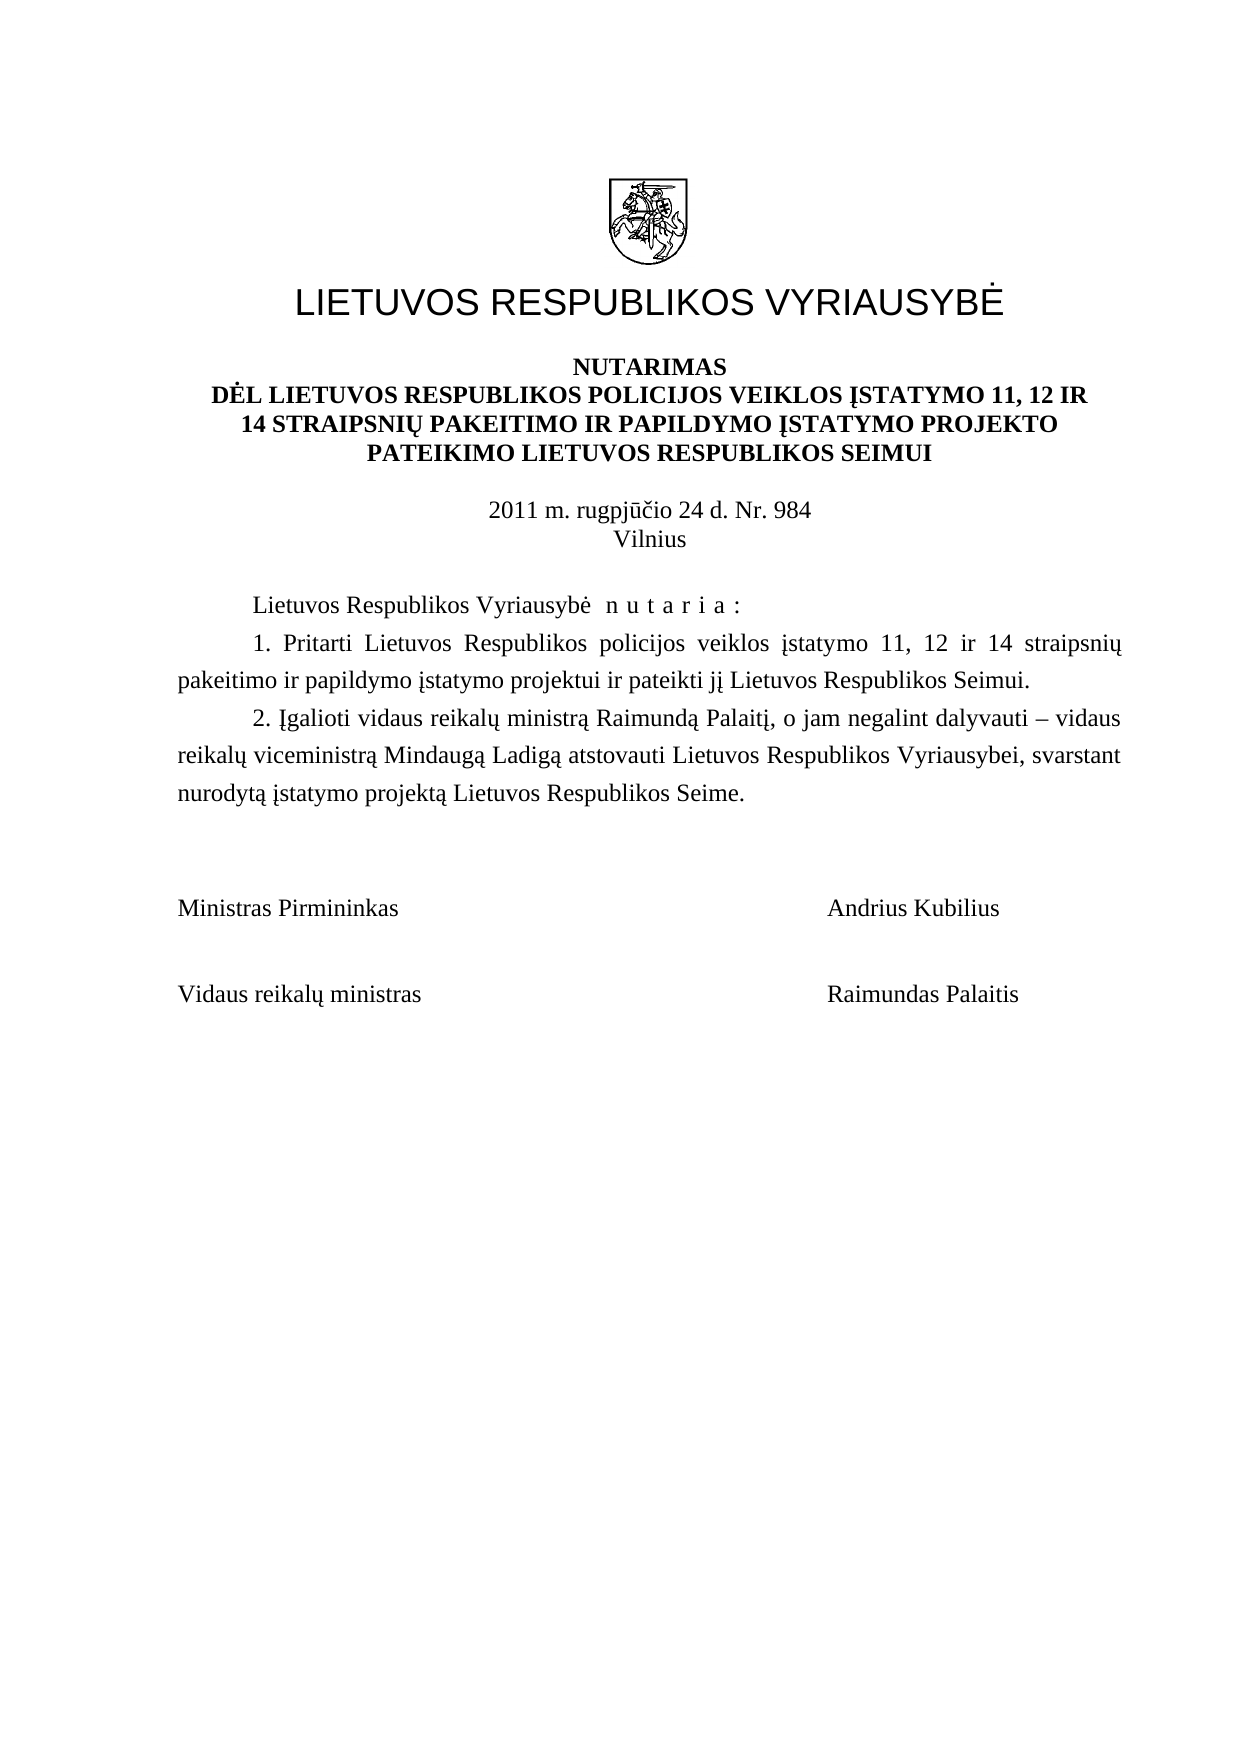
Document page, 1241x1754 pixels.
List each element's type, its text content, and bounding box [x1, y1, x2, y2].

text 2011 m. rugpjūčio 24 d. Nr. 984 [177, 495, 1122, 524]
text Ministras Pirmininkas Andrius Kubilius [177, 893, 1122, 922]
text 1. Pritarti Lietuvos Respublikos policijos veiklos įstatymo 11, 12 ir 14 straipsnių pakeitimo ir papildymo įstatymo projektui ir pateikti jį Lietuvos Respublikos Seimui. [177, 619, 1122, 694]
text Vidaus reikalų ministras Raimundas Palaitis [177, 979, 1122, 1008]
text nutarimas [177, 352, 1122, 380]
text Lietuvos Respublikos Vyriausybė [177, 280, 1122, 323]
text DĖL LIETUVOS RESPUBLIKOS POLICIJOS VEIKLOS ĮSTATYMO 11, 12 IR 14 STRAIPSNIŲ PAKEITIMO IR PAPILDYMO ĮSTATYMO PROJEKTO PATEIKIMO LIETUVOS RESPUBLIKOS SEIMUI [177, 380, 1122, 467]
text Vilnius [177, 524, 1122, 553]
text 2. Įgalioti vidaus reikalų ministrą Raimundą Palaitį, o jam negalint dalyvauti – vidaus reikalų viceministrą Mindaugą Ladigą atstovauti Lietuvos Respublikos Vyriausybei, svarstant nurodytą įstatymo projektą Lietuvos Respublikos Seime. [177, 694, 1122, 807]
text Lietuvos Respublikos Vyriausybė nutaria: [177, 582, 1122, 619]
